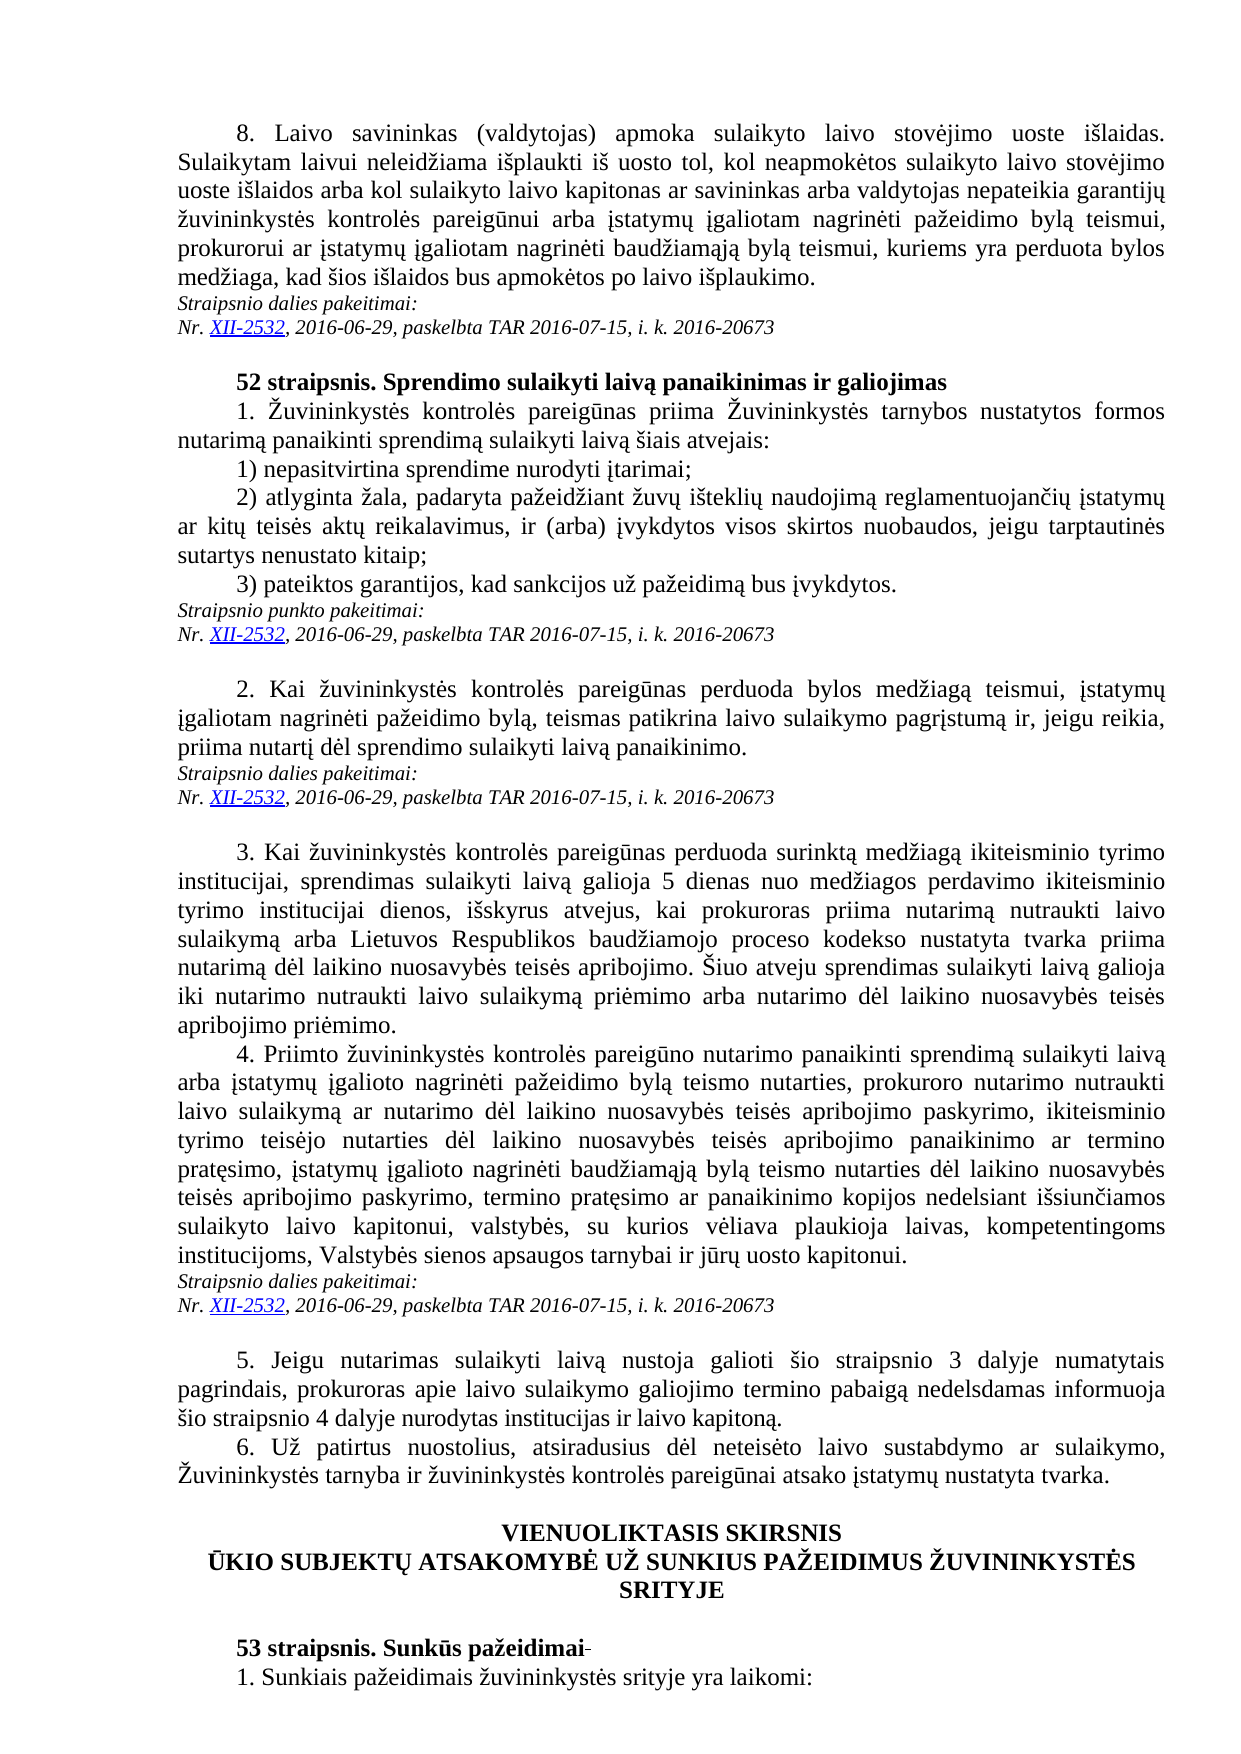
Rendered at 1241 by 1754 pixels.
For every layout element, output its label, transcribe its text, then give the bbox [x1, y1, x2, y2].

text 3. Kai žuvininkystės kontrolės pareigūnas perduoda surinktą medžiagą ikiteisminio tyrimo institucijai, sprendimas sulaikyti laivą galioja 5 dienas nuo medžiagos perdavimo ikiteisminio tyrimo institucijai dienos, išskyrus atvejus, kai prokuroras priima nutarimą nutraukti laivo sulaikymą arba Lietuvos Respublikos baudžiamojo proceso kodekso nustatyta tvarka priima nutarimą dėl laikino nuosavybės teisės apribojimo. Šiuo atveju sprendimas sulaikyti laivą galioja iki nutarimo nutraukti laivo sulaikymą priėmimo arba nutarimo dėl laikino nuosavybės teisės apribojimo priėmimo. [177, 837, 1166, 1039]
text Straipsnio dalies pakeitimai: [177, 761, 1166, 785]
text 8. Laivo savininkas (valdytojas) apmoka sulaikyto laivo stovėjimo uoste išlaidas. Sulaikytam laivui neleidžiama išplaukti iš uosto tol, kol neapmokėtos sulaikyto laivo stovėjimo uoste išlaidos arba kol sulaikyto laivo kapitonas ar savininkas arba valdytojas nepateikia garantijų žuvininkystės kontrolės pareigūnui arba įstatymų įgaliotam nagrinėti pažeidimo bylą teismui, prokurorui ar įstatymų įgaliotam nagrinėti baudžiamąją bylą teismui, kuriems yra perduota bylos medžiaga, kad šios išlaidos bus apmokėtos po laivo išplaukimo. [177, 118, 1166, 291]
text 3) pateiktos garantijos, kad sankcijos už pažeidimą bus įvykdytos. [177, 569, 1166, 597]
text 2) atlyginta žala, padaryta pažeidžiant žuvų išteklių naudojimą reglamentuojančių įstatymų ar kitų teisės aktų reikalavimus, ir (arba) įvykdytos visos skirtos nuobaudos, jeigu tarptautinės sutartys nenustato kitaip; [177, 482, 1166, 569]
text 5. Jeigu nutarimas sulaikyti laivą nustoja galioti šio straipsnio 3 dalyje numatytais pagrindais, prokuroras apie laivo sulaikymo galiojimo termino pabaigą nedelsdamas informuoja šio straipsnio 4 dalyje nurodytas institucijas ir laivo kapitoną. [177, 1346, 1166, 1432]
text 1) nepasitvirtina sprendime nurodyti įtarimai; [177, 454, 1166, 482]
text Nr. XII-2532, 2016-06-29, paskelbta TAR 2016-07-15, i. k. 2016-20673 [177, 1293, 1166, 1317]
text 4. Priimto žuvininkystės kontrolės pareigūno nutarimo panaikinti sprendimą sulaikyti laivą arba įstatymų įgalioto nagrinėti pažeidimo bylą teismo nutarties, prokuroro nutarimo nutraukti laivo sulaikymą ar nutarimo dėl laikino nuosavybės teisės apribojimo paskyrimo, ikiteisminio tyrimo teisėjo nutarties dėl laikino nuosavybės teisės apribojimo panaikinimo ar termino pratęsimo, įstatymų įgalioto nagrinėti baudžiamąją bylą teismo nutarties dėl laikino nuosavybės teisės apribojimo paskyrimo, termino pratęsimo ar panaikinimo kopijos nedelsiant išsiunčiamos sulaikyto laivo kapitonui, valstybės, su kurios vėliava plaukioja laivas, kompetentingoms institucijoms, Valstybės sienos apsaugos tarnybai ir jūrų uosto kapitonui. [177, 1039, 1166, 1269]
text 2. Kai žuvininkystės kontrolės pareigūnas perduoda bylos medžiagą teismui, įstatymų įgaliotam nagrinėti pažeidimo bylą, teismas patikrina laivo sulaikymo pagrįstumą ir, jeigu reikia, priima nutartį dėl sprendimo sulaikyti laivą panaikinimo. [177, 674, 1166, 761]
text 53 straipsnis. Sunkūs pažeidimai [177, 1633, 1166, 1662]
text Nr. XII-2532, 2016-06-29, paskelbta TAR 2016-07-15, i. k. 2016-20673 [177, 785, 1166, 809]
text Nr. XII-2532, 2016-06-29, paskelbta TAR 2016-07-15, i. k. 2016-20673 [177, 622, 1166, 646]
text 1. Žuvininkystės kontrolės pareigūnas priima Žuvininkystės tarnybos nustatytos formos nutarimą panaikinti sprendimą sulaikyti laivą šiais atvejais: [177, 396, 1166, 454]
text Straipsnio punkto pakeitimai: [177, 597, 1166, 622]
text 1. Sunkiais pažeidimais žuvininkystės srityje yra laikomi: [177, 1662, 1166, 1691]
text VIENUOLIKTASIS SKIRSNIS [177, 1518, 1166, 1547]
text Nr. XII-2532, 2016-06-29, paskelbta TAR 2016-07-15, i. k. 2016-20673 [177, 315, 1166, 339]
text 52 straipsnis. Sprendimo sulaikyti laivą panaikinimas ir galiojimas [177, 367, 1166, 396]
text Straipsnio dalies pakeitimai: [177, 1269, 1166, 1293]
text 6. Už patirtus nuostolius, atsiradusius dėl neteisėto laivo sustabdymo ar sulaikymo, Žuvininkystės tarnyba ir žuvininkystės kontrolės pareigūnai atsako įstatymų nustatyta tvarka. [177, 1432, 1166, 1489]
text ŪKIO SUBJEKTŲ ATSAKOMYBĖ UŽ SUNKIUS PAŽEIDIMUS ŽUVININKYSTĖS SRITYJE [177, 1547, 1166, 1604]
text Straipsnio dalies pakeitimai: [177, 291, 1166, 315]
